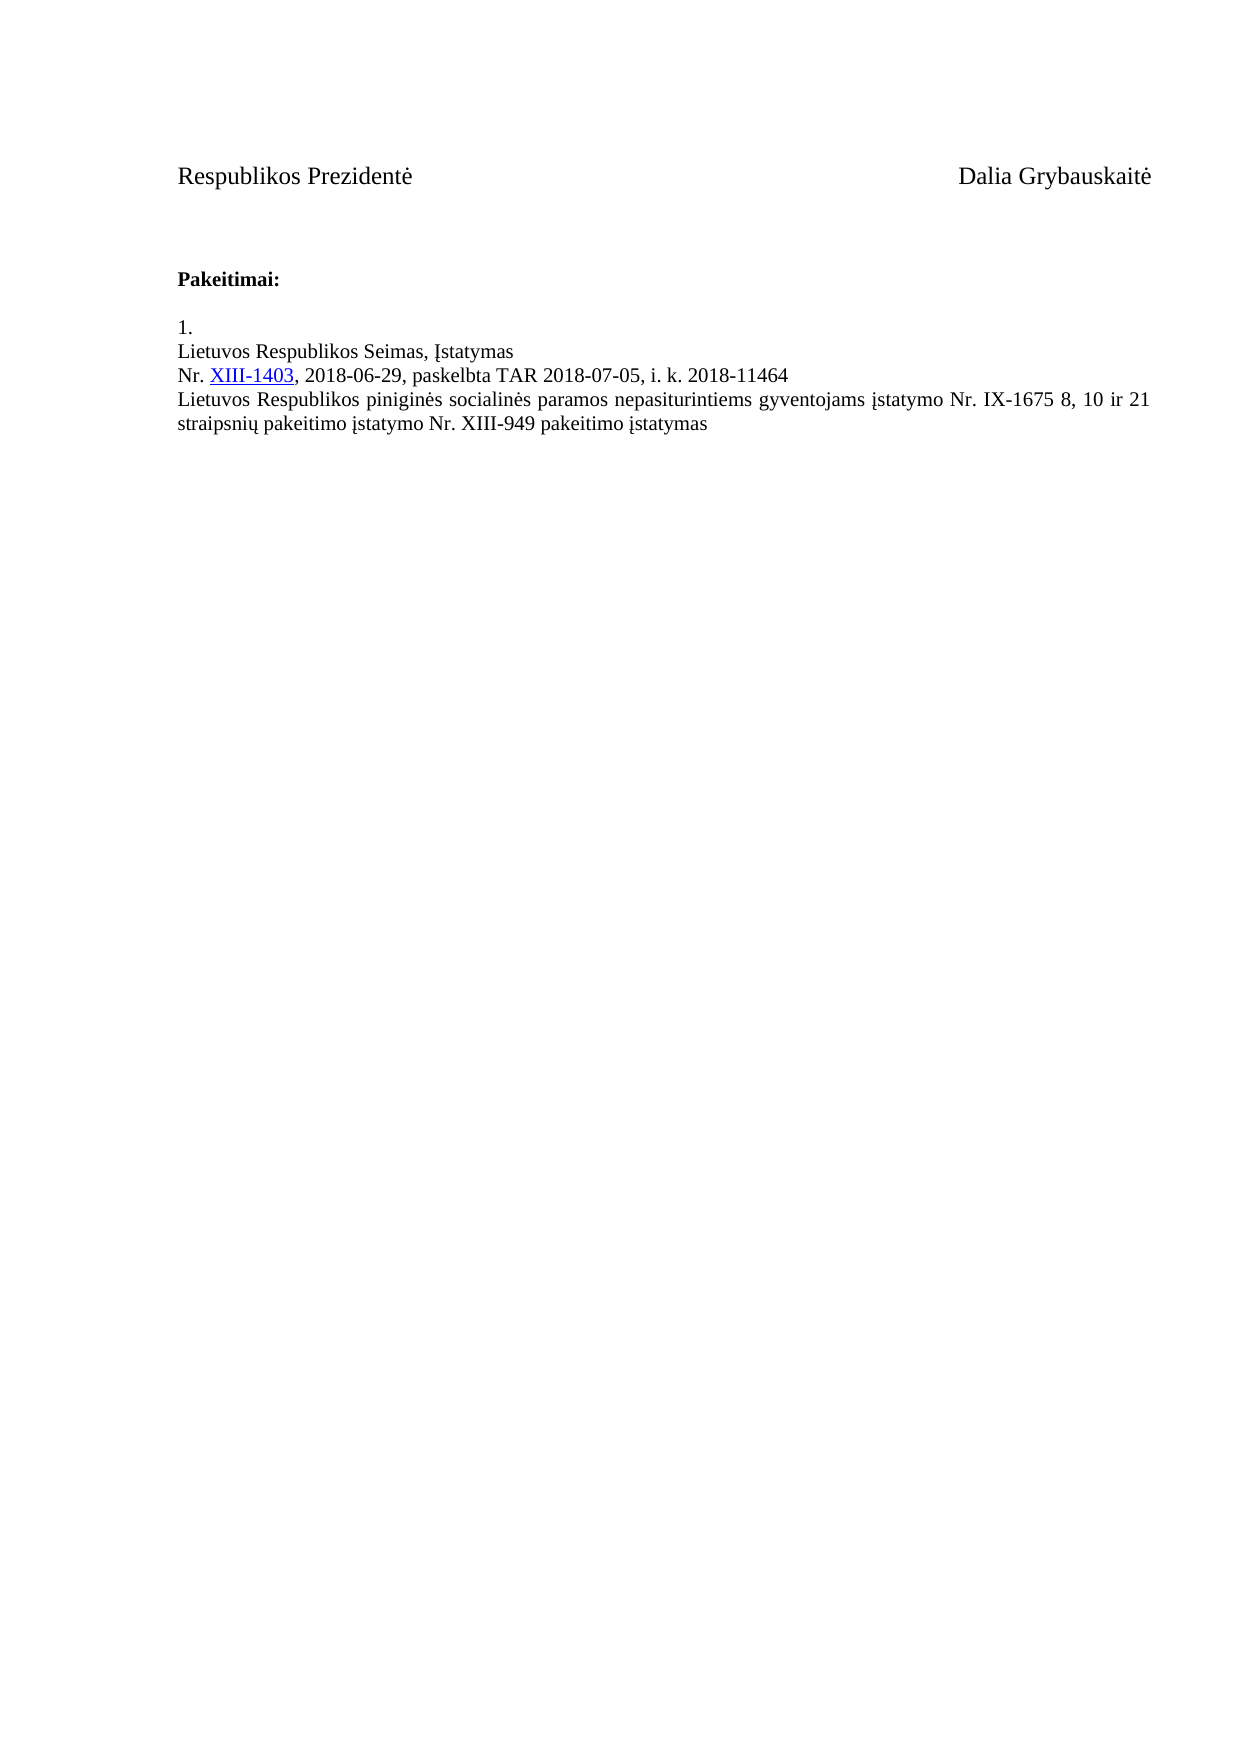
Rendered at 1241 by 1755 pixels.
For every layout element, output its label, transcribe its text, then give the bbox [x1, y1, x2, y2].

text Nr. XIII-1403, 2018-06-29, paskelbta TAR 2018-07-05, i. k. 2018-11464 [177, 363, 1152, 387]
text Lietuvos Respublikos piniginės socialinės paramos nepasiturintiems gyventojams įstatymo Nr. IX-1675 8, 10 ir 21 straipsnių pakeitimo įstatymo Nr. XIII-949 pakeitimo įstatymas [177, 387, 1152, 435]
text 1. [177, 315, 1152, 339]
text Lietuvos Respublikos Seimas, Įstatymas [177, 339, 1152, 363]
text Pakeitimai: [177, 267, 1152, 291]
text Respublikos Prezidentė Dalia Grybauskaitė [177, 161, 1152, 190]
